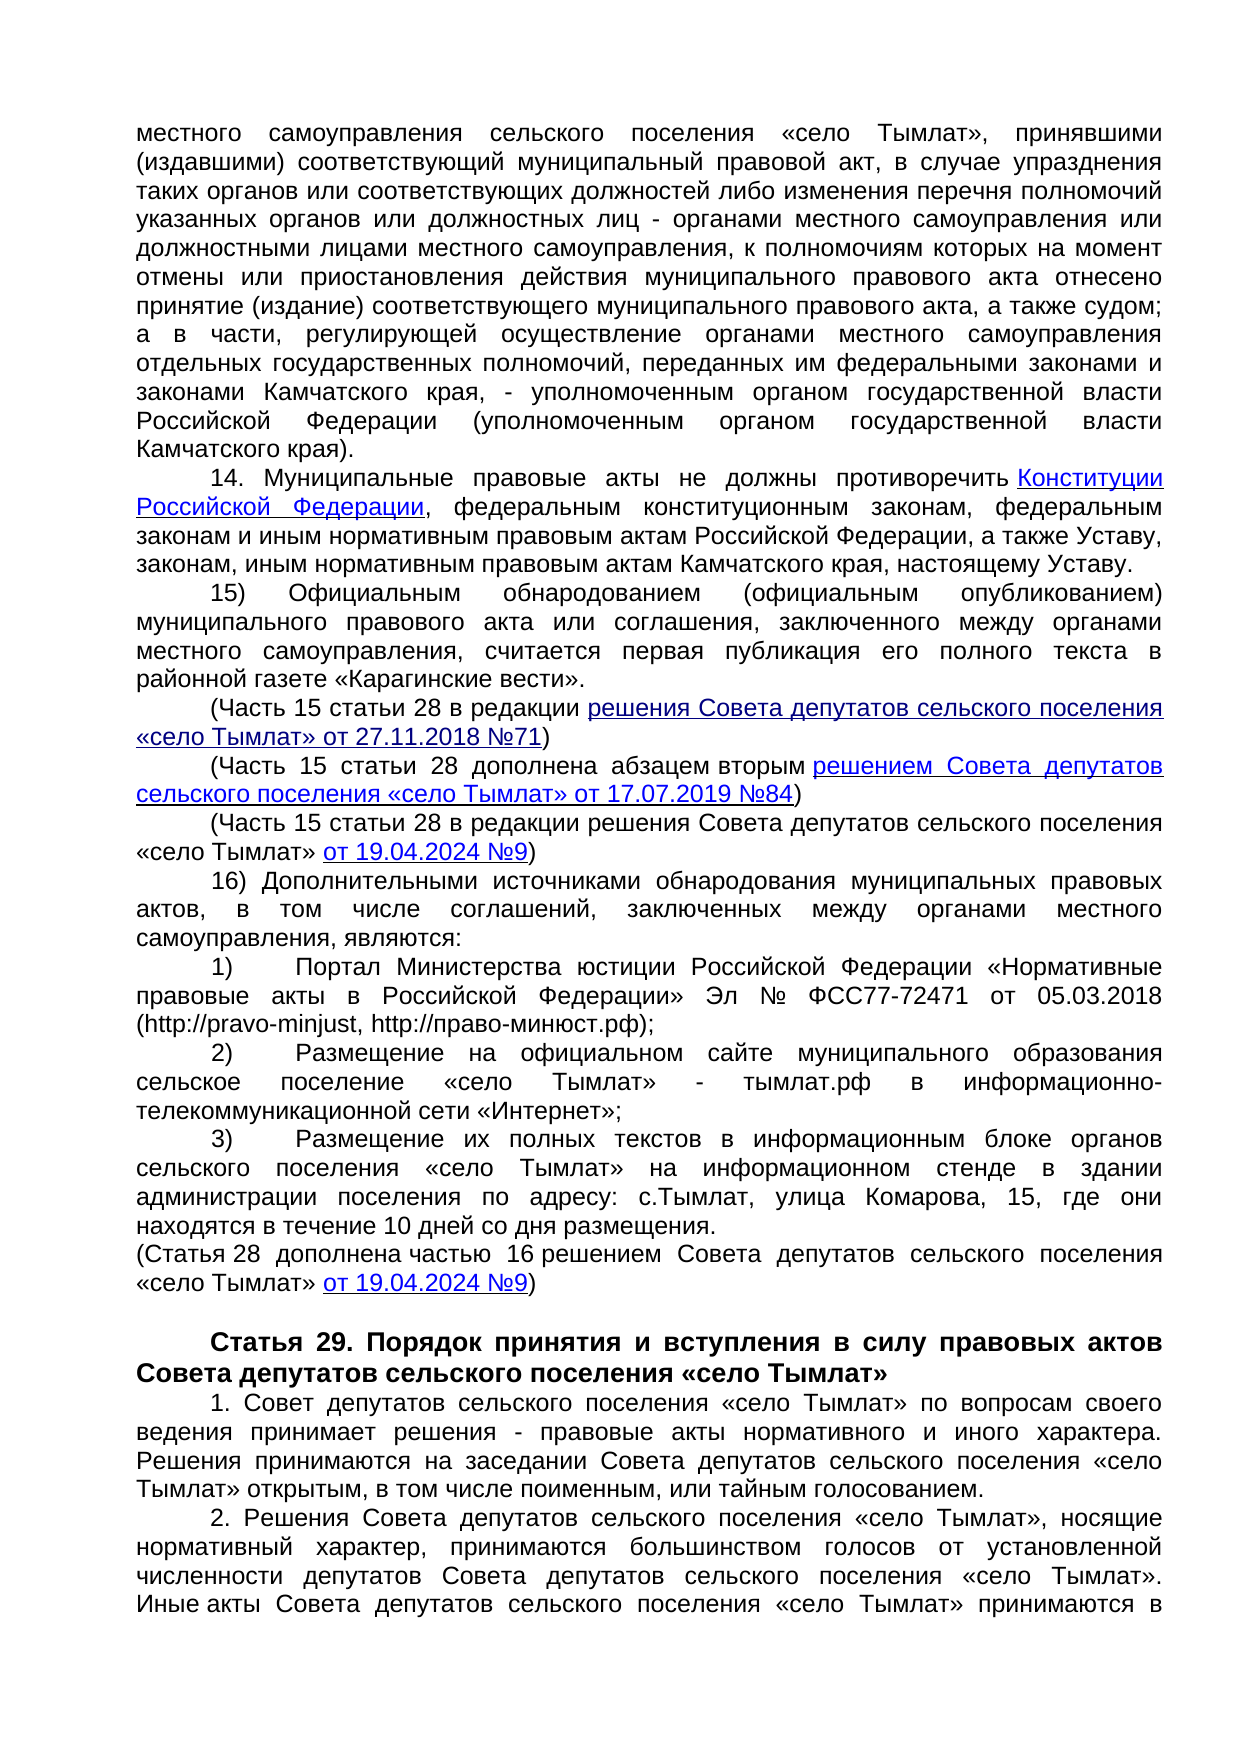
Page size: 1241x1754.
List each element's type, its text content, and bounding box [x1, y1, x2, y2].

text 16) Дополнительными источниками обнародования муниципальных правовых актов, в том числе соглашений, заключенных между органами местного самоуправления, являются: [136, 866, 1163, 952]
text (Часть 15 статьи 28 в редакции решения Совета депутатов сельского поселения «село Тымлат» от 19.04.2024 №9) [136, 808, 1163, 866]
text 1) Портал Министерства юстиции Российской Федерации «Нормативные правовые акты в Российской Федерации» Эл № ФСС77-72471 от 05.03.2018 (http://pravo-minjust, http://право-минюст.рф); [136, 952, 1163, 1038]
text Статья 29. Порядок принятия и вступления в силу правовых актов Совета депутатов сельского поселения «село Тымлат» [136, 1326, 1163, 1388]
text 3) Размещение их полных текстов в информационным блоке органов сельского поселения «село Тымлат» на информационном стенде в здании администрации поселения по адресу: с.Тымлат, улица Комарова, 15, где они находятся в течение 10 дней со дня размещения. [136, 1124, 1163, 1239]
text (Часть 15 статьи 28 в редакции решения Совета депутатов сельского поселения «село Тымлат» от 27.11.2018 №71) [136, 693, 1163, 751]
text 1. Совет депутатов сельского поселения «село Тымлат» по вопросам своего ведения принимает решения - правовые акты нормативного и иного характера. Решения принимаются на заседании Совета депутатов сельского поселения «село Тымлат» открытым, в том числе поименным, или тайным голосованием. [136, 1388, 1163, 1503]
text (Часть 15 статьи 28 дополнена абзацем вторым решением Совета депутатов сельского поселения «село Тымлат» от 17.07.2019 №84) [136, 751, 1163, 808]
text 2) Размещение на официальном сайте муниципального образования сельское поселение «село Тымлат» - тымлат.рф в информационно-телекоммуникационной сети «Интернет»; [136, 1038, 1163, 1124]
text 15) Официальным обнародованием (официальным опубликованием) муниципального правового акта или соглашения, заключенного между органами местного самоуправления, считается первая публикация его полного текста в районной газете «Карагинские вести». [136, 578, 1163, 693]
text (Статья 28 дополнена частью 16 решением Совета депутатов сельского поселения «село Тымлат» от 19.04.2024 №9) [136, 1239, 1163, 1297]
text 2. Решения Совета депутатов сельского поселения «село Тымлат», носящие нормативный характер, принимаются большинством голосов от установленной численности депутатов Совета депутатов сельского поселения «село Тымлат». Иные акты Совета депутатов сельского поселения «село Тымлат» принимаются в [136, 1503, 1163, 1618]
text местного самоуправления сельского поселения «село Тымлат», принявшими (издавшими) соответствующий муниципальный правовой акт, в случае упразднения таких органов или соответствующих должностей либо изменения перечня полномочий указанных органов или должностных лиц - органами местного самоуправления или должностными лицами местного самоуправления, к полномочиям которых на момент отмены или приостановления действия муниципального правового акта отнесено принятие (издание) соответствующего муниципального правового акта, а также судом; а в части, регулирующей осуществление органами местного самоуправления отдельных государственных полномочий, переданных им федеральными законами и законами Камчатского края, - уполномоченным органом государственной власти Российской Федерации (уполномоченным органом государственной власти Камчатского края). [136, 118, 1163, 463]
text 14. Муниципальные правовые акты не должны противоречить Конституции Российской Федерации, федеральным конституционным законам, федеральным законам и иным нормативным правовым актам Российской Федерации, а также Уставу, законам, иным нормативным правовым актам Камчатского края, настоящему Уставу. [136, 463, 1163, 578]
